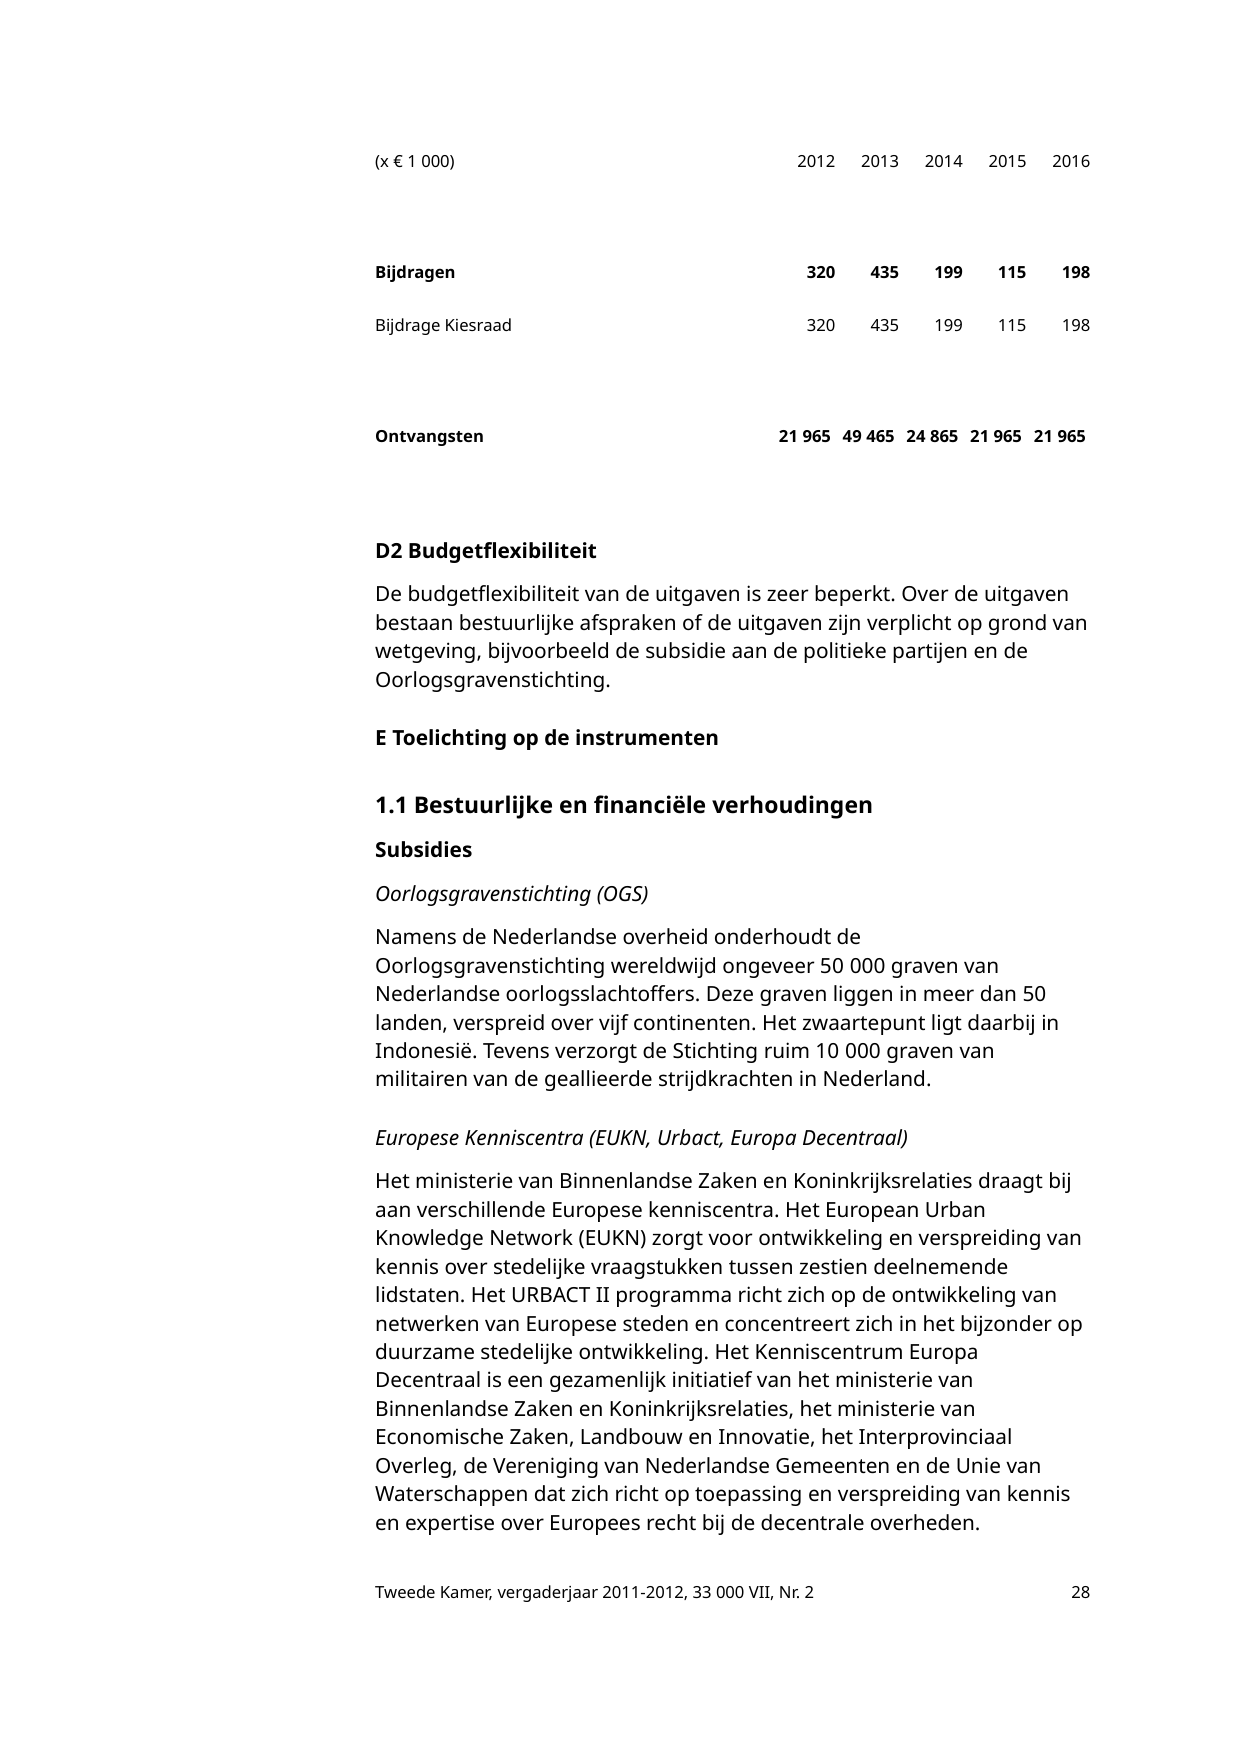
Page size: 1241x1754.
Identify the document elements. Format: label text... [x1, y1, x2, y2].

table_cell 49 465 [835, 425, 899, 478]
table_cell [771, 367, 835, 425]
table_header 2012 [771, 150, 835, 203]
table_cell [1026, 203, 1090, 261]
table_cell [899, 203, 963, 261]
table_header (x € 1 000) [375, 150, 771, 203]
table_cell [771, 203, 835, 261]
text Het ministerie van Binnenlandse Zaken en Koninkrijksrelaties draagt bij aan verschillende Europese kenniscentra. Het European Urban Knowledge Network (EUKN) zorgt voor ontwikkeling en verspreiding van kennis over stedelijke vraagstukken tussen zestien deelnemende lidstaten. Het URBACT II programma richt zich op de ontwikkeling van netwerken van Europese steden en concentreert zich in het bijzonder op duurzame stedelijke ontwikkeling. Het Kenniscentrum Europa Decentraal is een gezamenlijk initiatief van het ministerie van Binnenlandse Zaken en Koninkrijksrelaties, het ministerie van Economische Zaken, Landbouw en Innovatie, het Interprovinciaal Overleg, de Vereniging van Nederlandse Gemeenten en de Unie van Waterschappen dat zich richt op toepassing en verspreiding van kennis en expertise over Europees recht bij de decentrale overheden. [375, 1166, 1090, 1536]
table_cell 320 [771, 261, 835, 314]
table_cell Bijdragen [375, 261, 771, 314]
table_cell [899, 367, 963, 425]
table_cell Bijdrage Kiesraad [375, 314, 771, 367]
table_header 2014 [899, 150, 963, 203]
table_header 2015 [963, 150, 1026, 203]
table_cell 198 [1026, 261, 1090, 314]
text E Toelichting op de instrumenten [375, 723, 1090, 752]
table_cell 435 [835, 314, 899, 367]
table_cell 21 965 [771, 425, 835, 478]
table_cell [375, 367, 771, 425]
table_cell [375, 203, 771, 261]
table_cell [1026, 367, 1090, 425]
table_cell 199 [899, 314, 963, 367]
subtitle 1.1 Bestuurlijke en financiële verhoudingen [375, 789, 1090, 821]
text De budgetflexibiliteit van de uitgaven is zeer beperkt. Over de uitgaven bestaan bestuurlijke afspraken of de uitgaven zijn verplicht op grond van wetgeving, bijvoorbeeld de subsidie aan de politieke partijen en de Oorlogsgravenstichting. [375, 579, 1090, 693]
text Subsidies [375, 836, 1090, 864]
table_cell 21 965 [963, 425, 1026, 478]
table_cell 24 865 [899, 425, 963, 478]
table_cell 435 [835, 261, 899, 314]
text Europese Kenniscentra (EUKN, Urbact, Europa Decentraal) [375, 1123, 1090, 1151]
text D2 Budgetflexibiliteit [375, 536, 1090, 564]
table_cell 198 [1026, 314, 1090, 367]
table_header 2016 [1026, 150, 1090, 203]
table_cell [835, 367, 899, 425]
table_cell 115 [963, 314, 1026, 367]
text Namens de Nederlandse overheid onderhoudt de Oorlogsgravenstichting wereldwijd ongeveer 50 000 graven van Nederlandse oorlogsslachtoffers. Deze graven liggen in meer dan 50 landen, verspreid over vijf continenten. Het zwaartepunt ligt daarbij in Indonesië. Tevens verzorgt de Stichting ruim 10 000 graven van militairen van de geallieerde strijdkrachten in Nederland. [375, 922, 1090, 1093]
table_cell 115 [963, 261, 1026, 314]
table_cell 199 [899, 261, 963, 314]
table_cell [963, 367, 1026, 425]
table_header 2013 [835, 150, 899, 203]
table_cell 320 [771, 314, 835, 367]
text Oorlogsgravenstichting (OGS) [375, 879, 1090, 907]
table_cell [963, 203, 1026, 261]
table_cell Ontvangsten [375, 425, 771, 478]
table_cell 21 965 [1026, 425, 1090, 478]
table_cell [835, 203, 899, 261]
